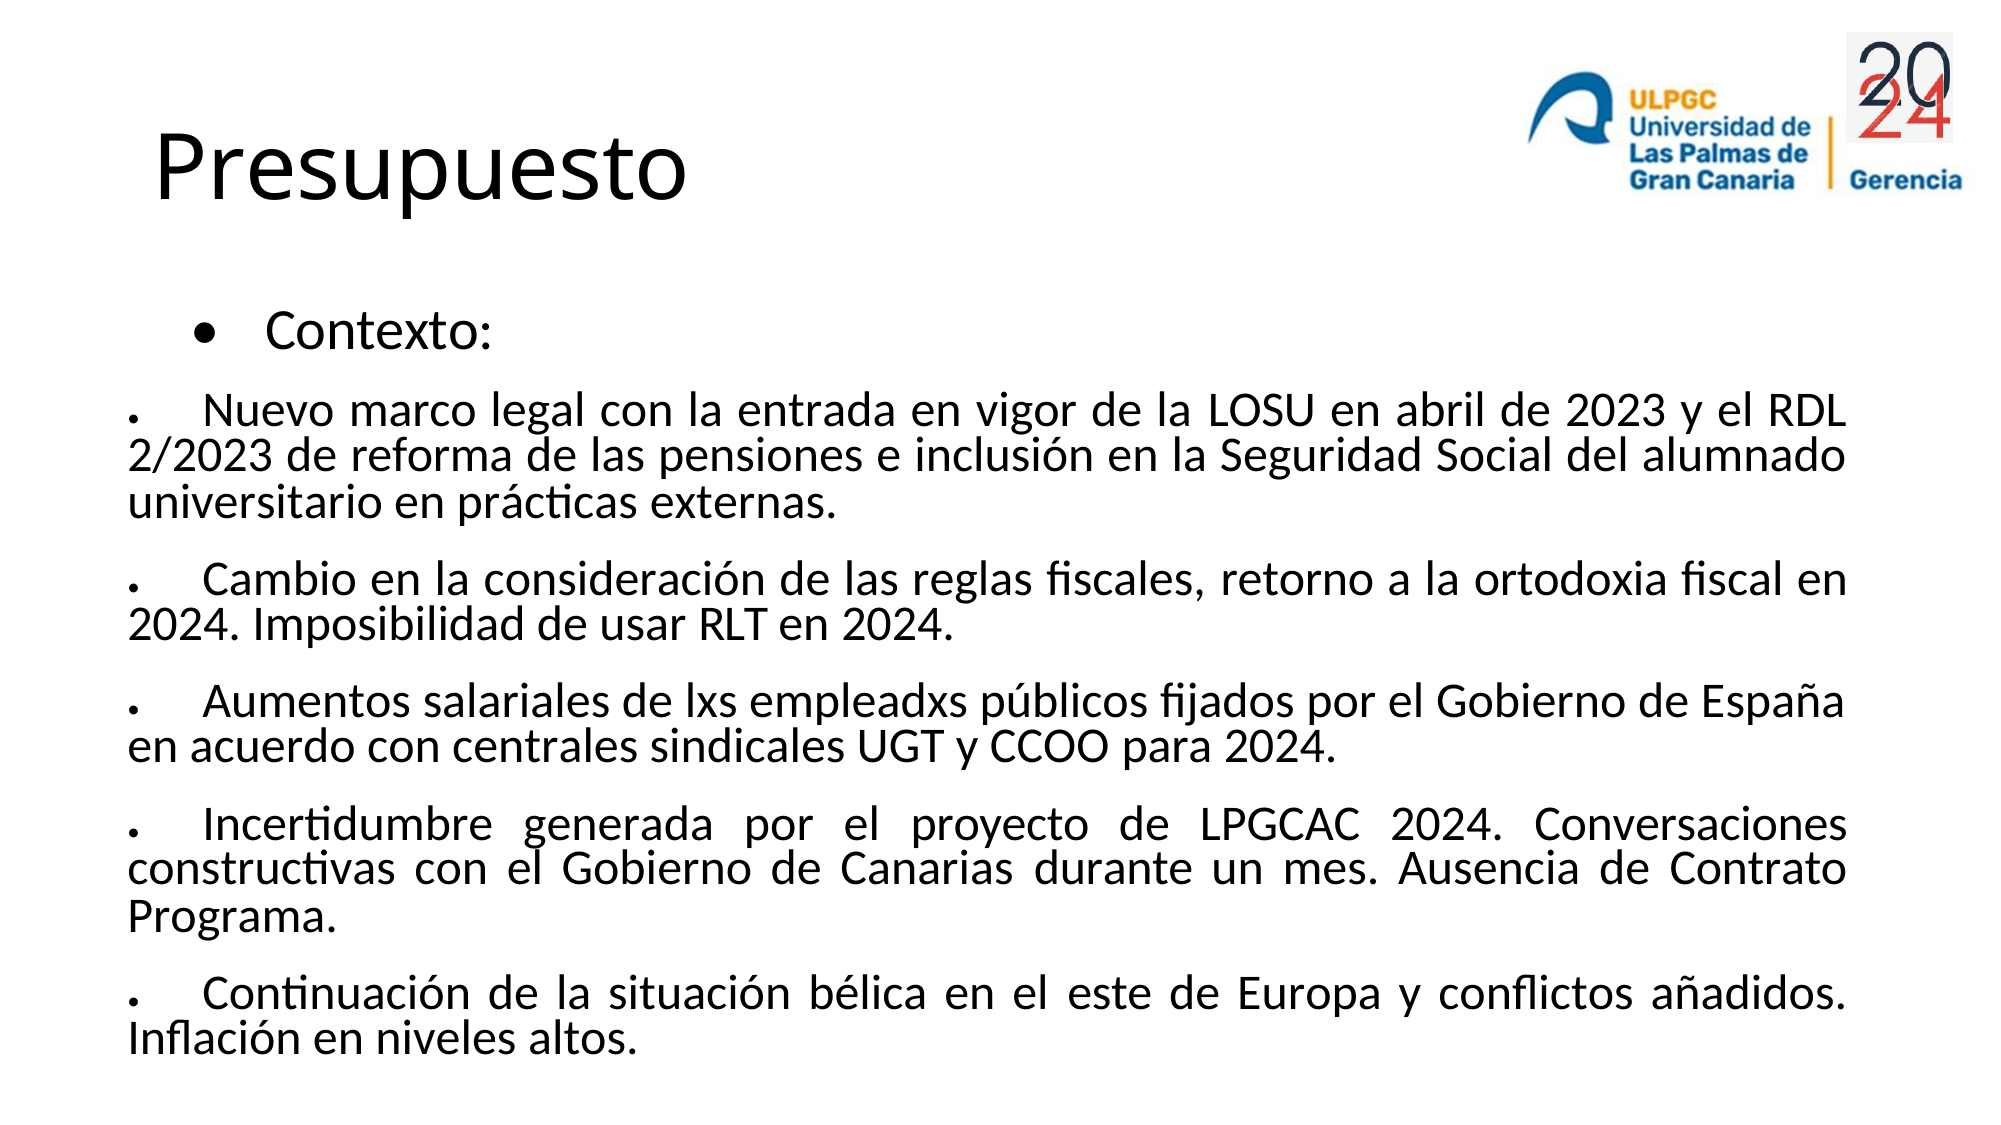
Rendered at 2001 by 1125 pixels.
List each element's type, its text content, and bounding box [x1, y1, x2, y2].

list Cambio en la consideración de las reglas fiscales, retorno a la ortodoxia fiscal en 2024. Imposibilidad de usar RLT en 2024. [127, 558, 1848, 653]
list Contexto: [190, 293, 1989, 363]
list Nuevo marco legal con la entrada en vigor de la LOSU en abril de 2023 y el RDL 2/2023 de reforma de las pensiones e inclusión en la Seguridad Social del alumnado universitario en prácticas externas. [127, 388, 1848, 531]
list Aumentos salariales de lxs empleadxs públicos fijados por el Gobierno de España en acuerdo con centrales sindicales UGT y CCOO para 2024. [127, 680, 1848, 775]
list Incertidumbre generada por el proyecto de LPGCAC 2024. Conversaciones constructivas con el Gobierno de Canarias durante un mes. Ausencia de Contrato Programa. [127, 802, 1847, 945]
list Continuación de la situación bélica en el este de Europa y conflictos añadidos. Inflación en niveles altos. [127, 971, 1848, 1067]
